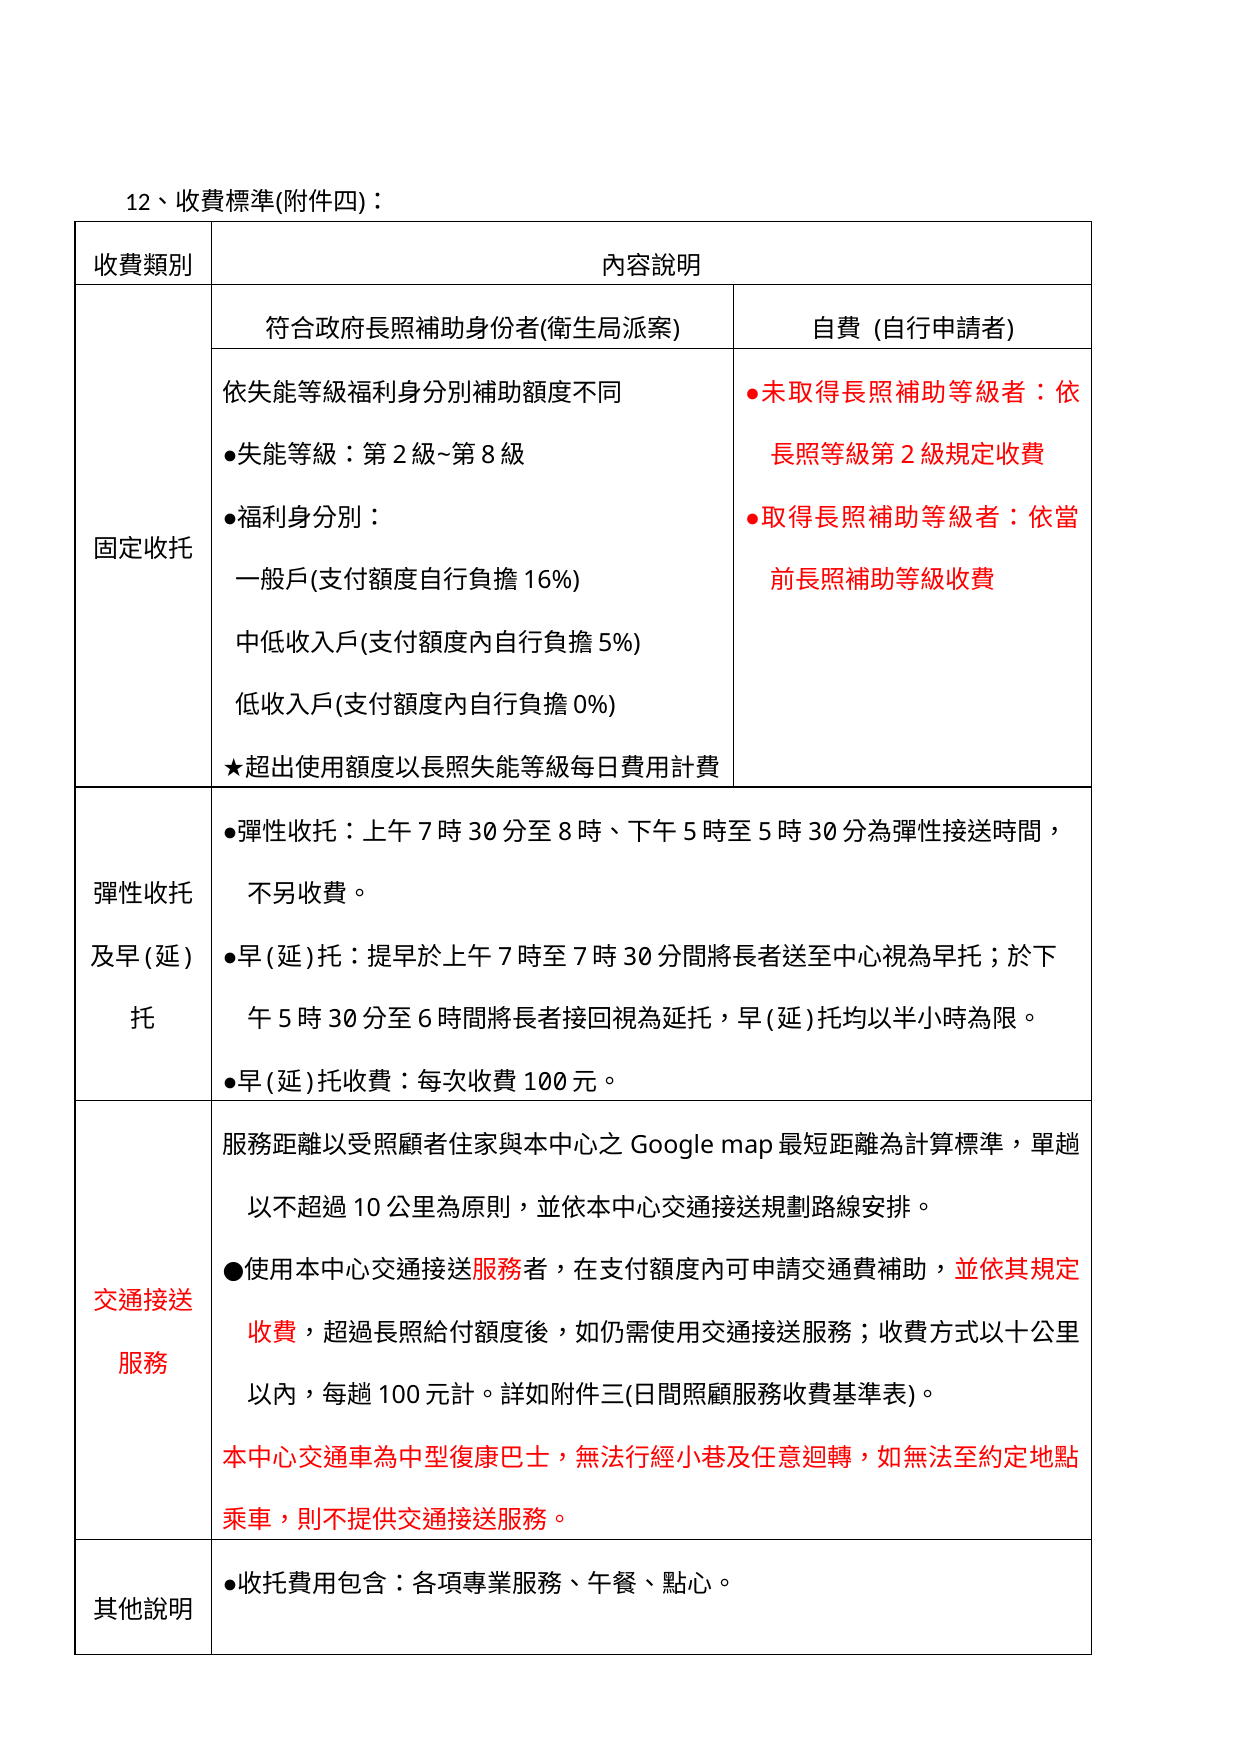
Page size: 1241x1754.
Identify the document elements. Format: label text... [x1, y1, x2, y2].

table_cell 自費 (自行申請者) [734, 285, 1091, 348]
table_cell 其他說明 [76, 1540, 211, 1654]
table_cell 服務距離以受照顧者住家與本中心之Google map最短距離為計算標準，單趟以不超過10公里為原則，並依本中心交通接送規劃路線安排。 ●使用本中心交通接送服務者，在支付額度內可申請交通費補助，並依其規定收費，超過長照給付額度後，如仍需使用交通接送服務；收費方式以十公里以內，每趟100元計。詳如附件三(日間照顧服務收費基準表)。 本中心交通車為中型復康巴士，無法行經小巷及任意迴轉，如無法至約定地點乘車，則不提供交通接送服務。 [212, 1101, 1091, 1538]
table_cell ●收托費用包含：各項專業服務、午餐、點心。 [212, 1540, 1091, 1654]
table_cell ●彈性收托：上午7時30分至8時、下午5時至5時30分為彈性接送時間，不另收費。 ●早(延)托：提早於上午7時至7時30分間將長者送至中心視為早托；於下午5時30分至6時間將長者接回視為延托，早(延)托均以半小時為限。 ●早(延)托收費：每次收費100元。 [212, 788, 1091, 1100]
list 收費標準(附件四)： [125, 158, 1093, 221]
table_cell 固定收托 [76, 285, 211, 786]
table_cell 彈性收托及早(延)托 [76, 788, 211, 1100]
table_cell 符合政府長照補助身份者(衛生局派案) [212, 285, 733, 348]
table_header 收費類別 [76, 222, 211, 284]
table_cell ●未取得長照補助等級者：依長照等級第2級規定收費 ●取得長照補助等級者：依當前長照補助等級收費 [734, 349, 1091, 786]
table_cell 依失能等級福利身分別補助額度不同 ●失能等級：第2級~第8級 ●福利身分別： 一般戶(支付額度自行負擔16%) 中低收入戶(支付額度內自行負擔5%) 低收入戶(支付額度內自行負擔0%) ★超出使用額度以長照失能等級每日費用計費 [212, 349, 733, 786]
table_header 內容說明 [212, 222, 1091, 284]
table_cell 交通接送服務 [76, 1101, 211, 1538]
